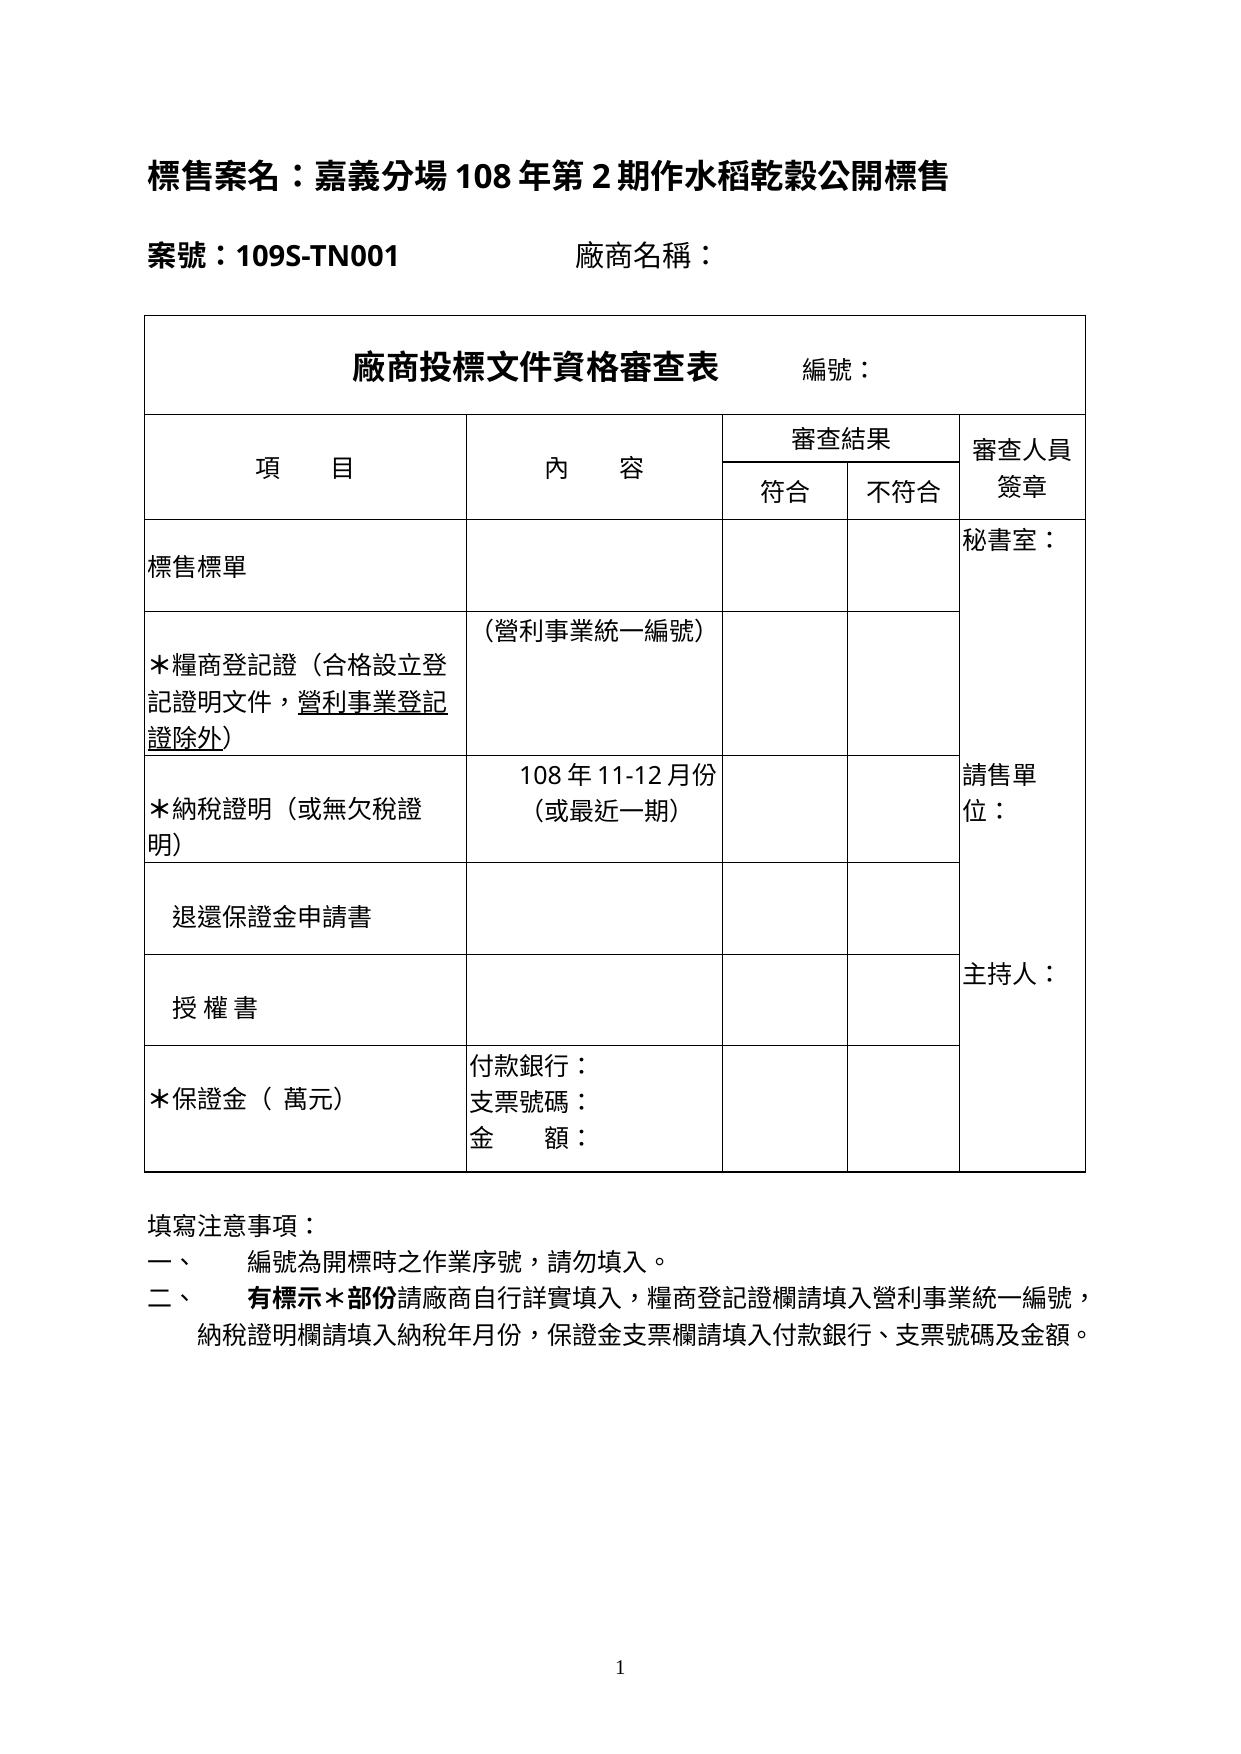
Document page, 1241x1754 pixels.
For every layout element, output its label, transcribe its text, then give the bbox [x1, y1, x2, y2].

text 填寫注意事項： [148, 1206, 1092, 1243]
table_cell [960, 1136, 1085, 1171]
table_cell 符合 [723, 463, 847, 519]
list 有標示＊部份請廠商自行詳實填入，糧商登記證欄請填入營利事業統一編號，納稅證明欄請填入納稅年月份，保證金支票欄請填入付款銀行、支票號碼及金額。 [148, 1279, 1092, 1351]
table_cell [848, 520, 959, 611]
table_cell 108年11-12月份 （或最近一期） [467, 756, 722, 862]
table_cell [848, 756, 959, 862]
table_cell [723, 612, 847, 754]
table_cell [467, 955, 722, 1045]
table_cell 內 容 [467, 415, 722, 519]
table_cell [467, 520, 722, 611]
table_cell [848, 612, 959, 754]
table_cell [723, 756, 847, 862]
table_cell 退還保證金申請書 [145, 863, 466, 953]
table_cell [960, 1045, 1085, 1136]
table_cell [723, 955, 847, 1045]
table_cell 主持人： [960, 954, 1085, 1045]
table_cell 秘書室： [960, 520, 1085, 611]
table_cell ＊納稅證明（或無欠稅證明） [145, 756, 466, 862]
table_cell ＊糧商登記證（合格設立登記證明文件，營利事業登記證除外） [145, 612, 466, 754]
table_cell [848, 955, 959, 1045]
text 案號：109S-TN001 廠商名稱： [148, 232, 1092, 275]
table_cell ＊保證金（ 萬元） [145, 1046, 466, 1171]
table_cell [960, 611, 1085, 754]
table_cell 不符合 [848, 463, 959, 519]
table_cell 項 目 [145, 415, 466, 519]
table_cell 審查結果 [723, 415, 959, 461]
table_cell [467, 863, 722, 953]
table_cell （營利事業統一編號） [467, 612, 722, 754]
table_cell 授 權 書 [145, 955, 466, 1045]
text 標售案名：嘉義分場108年第2期作水稻乾穀公開標售 [148, 150, 1092, 198]
table_cell [723, 520, 847, 611]
table_header 廠商投標文件資格審查表 編號： [145, 316, 1085, 414]
table_cell [960, 862, 1085, 953]
table_cell [848, 1046, 959, 1171]
table_cell 請售單位： [960, 755, 1085, 862]
table_cell [848, 863, 959, 953]
table_cell 標售標單 [145, 520, 466, 611]
table_cell 付款銀行： 支票號碼： 金 額： [467, 1046, 722, 1171]
table_cell 審查人員簽章 [960, 415, 1085, 519]
list 編號為開標時之作業序號，請勿填入。 [148, 1243, 1092, 1279]
table_cell [723, 863, 847, 953]
table_cell [723, 1046, 847, 1171]
